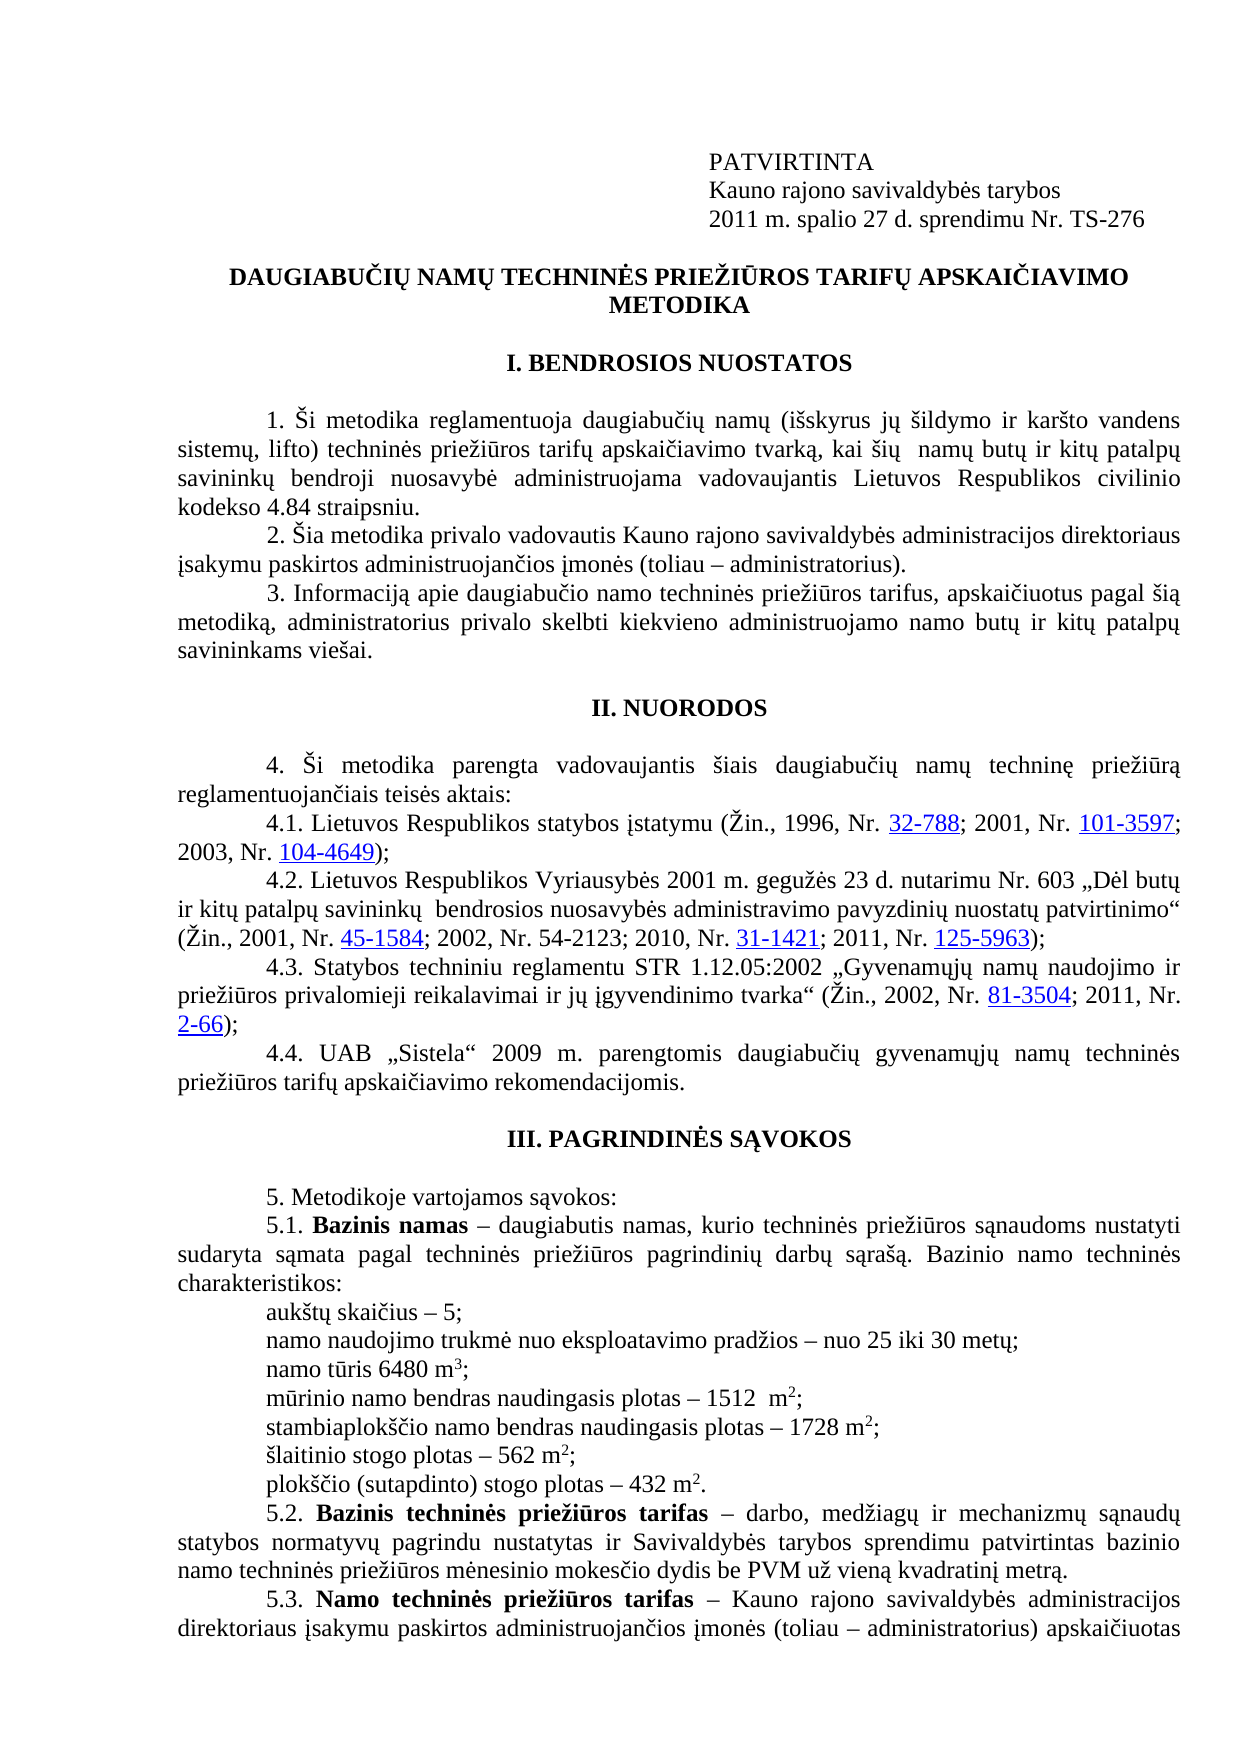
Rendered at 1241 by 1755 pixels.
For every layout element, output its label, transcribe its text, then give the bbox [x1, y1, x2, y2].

text III. PAGRINDINĖS SĄVOKOS [177, 1124, 1181, 1153]
text aukštų skaičius – 5; [177, 1297, 1181, 1326]
text Kauno rajono savivaldybės tarybos [177, 176, 1181, 204]
text II. NUORODOS [177, 693, 1181, 722]
text mūrinio namo bendras naudingasis plotas – 1512 m2; [177, 1383, 1181, 1412]
text 4.3. Statybos techniniu reglamentu STR 1.12.05:2002 „Gyvenamųjų namų naudojimo ir priežiūros privalomieji reikalavimai ir jų įgyvendinimo tvarka“ (Žin., 2002, Nr. 81-3504; 2011, Nr. 2-66); [177, 952, 1181, 1038]
text 1. Ši metodika reglamentuoja daugiabučių namų (išskyrus jų šildymo ir karšto vandens sistemų, lifto) techninės priežiūros tarifų apskaičiavimo tvarką, kai šių namų butų ir kitų patalpų savininkų bendroji nuosavybė administruojama vadovaujantis Lietuvos Respublikos civilinio kodekso 4.84 straipsniu. [177, 406, 1181, 521]
text 5. Metodikoje vartojamos sąvokos: [177, 1182, 1181, 1211]
text stambiaplokščio namo bendras naudingasis plotas – 1728 m2; [177, 1412, 1181, 1441]
text 4. Ši metodika parengta vadovaujantis šiais daugiabučių namų techninę priežiūrą reglamentuojančiais teisės aktais: [177, 751, 1181, 808]
text plokščio (sutapdinto) stogo plotas – 432 m2. [177, 1469, 1181, 1498]
text PATVIRTINTA [177, 147, 1181, 176]
text 5.3. Namo techninės priežiūros tarifas – Kauno rajono savivaldybės administracijos direktoriaus įsakymu paskirtos administruojančios įmonės (toliau – administratorius) apskaičiuotas [177, 1584, 1181, 1642]
text 3. Informaciją apie daugiabučio namo techninės priežiūros tarifus, apskaičiuotus pagal šią metodiką, administratorius privalo skelbti kiekvieno administruojamo namo butų ir kitų patalpų savininkams viešai. [177, 578, 1181, 664]
text namo naudojimo trukmė nuo eksploatavimo pradžios – nuo 25 iki 30 metų; [177, 1326, 1181, 1354]
text METODIKA [177, 291, 1181, 319]
text I. BENDROSIOS NUOSTATOS [177, 348, 1181, 377]
text 5.2. Bazinis techninės priežiūros tarifas – darbo, medžiagų ir mechanizmų sąnaudų statybos normatyvų pagrindu nustatytas ir Savivaldybės tarybos sprendimu patvirtintas bazinio namo techninės priežiūros mėnesinio mokesčio dydis be PVM už vieną kvadratinį metrą. [177, 1498, 1181, 1584]
text 4.4. UAB „Sistela“ 2009 m. parengtomis daugiabučių gyvenamųjų namų techninės priežiūros tarifų apskaičiavimo rekomendacijomis. [177, 1038, 1181, 1096]
text 5.1. Bazinis namas – daugiabutis namas, kurio techninės priežiūros sąnaudoms nustatyti sudaryta sąmata pagal techninės priežiūros pagrindinių darbų sąrašą. Bazinio namo techninės charakteristikos: [177, 1211, 1181, 1297]
text 2. Šia metodika privalo vadovautis Kauno rajono savivaldybės administracijos direktoriaus įsakymu paskirtos administruojančios įmonės (toliau – administratorius). [177, 521, 1181, 578]
text DAUGIABUČIŲ NAMŲ TECHNINĖS PRIEŽIŪROS TARIFŲ APSKAIČIAVIMO [177, 262, 1181, 291]
text namo tūris 6480 m3; [177, 1354, 1181, 1383]
text 4.2. Lietuvos Respublikos Vyriausybės 2001 m. gegužės 23 d. nutarimu Nr. 603 „Dėl butų ir kitų patalpų savininkų bendrosios nuosavybės administravimo pavyzdinių nuostatų patvirtinimo“ (Žin., 2001, Nr. 45-1584; 2002, Nr. 54-2123; 2010, Nr. 31-1421; 2011, Nr. 125-5963); [177, 866, 1181, 952]
text 2011 m. spalio 27 d. sprendimu Nr. TS-276 [177, 204, 1181, 233]
text 4.1. Lietuvos Respublikos statybos įstatymu (Žin., 1996, Nr. 32-788; 2001, Nr. 101-3597; 2003, Nr. 104-4649); [177, 808, 1181, 866]
text šlaitinio stogo plotas – 562 m2; [177, 1441, 1181, 1469]
